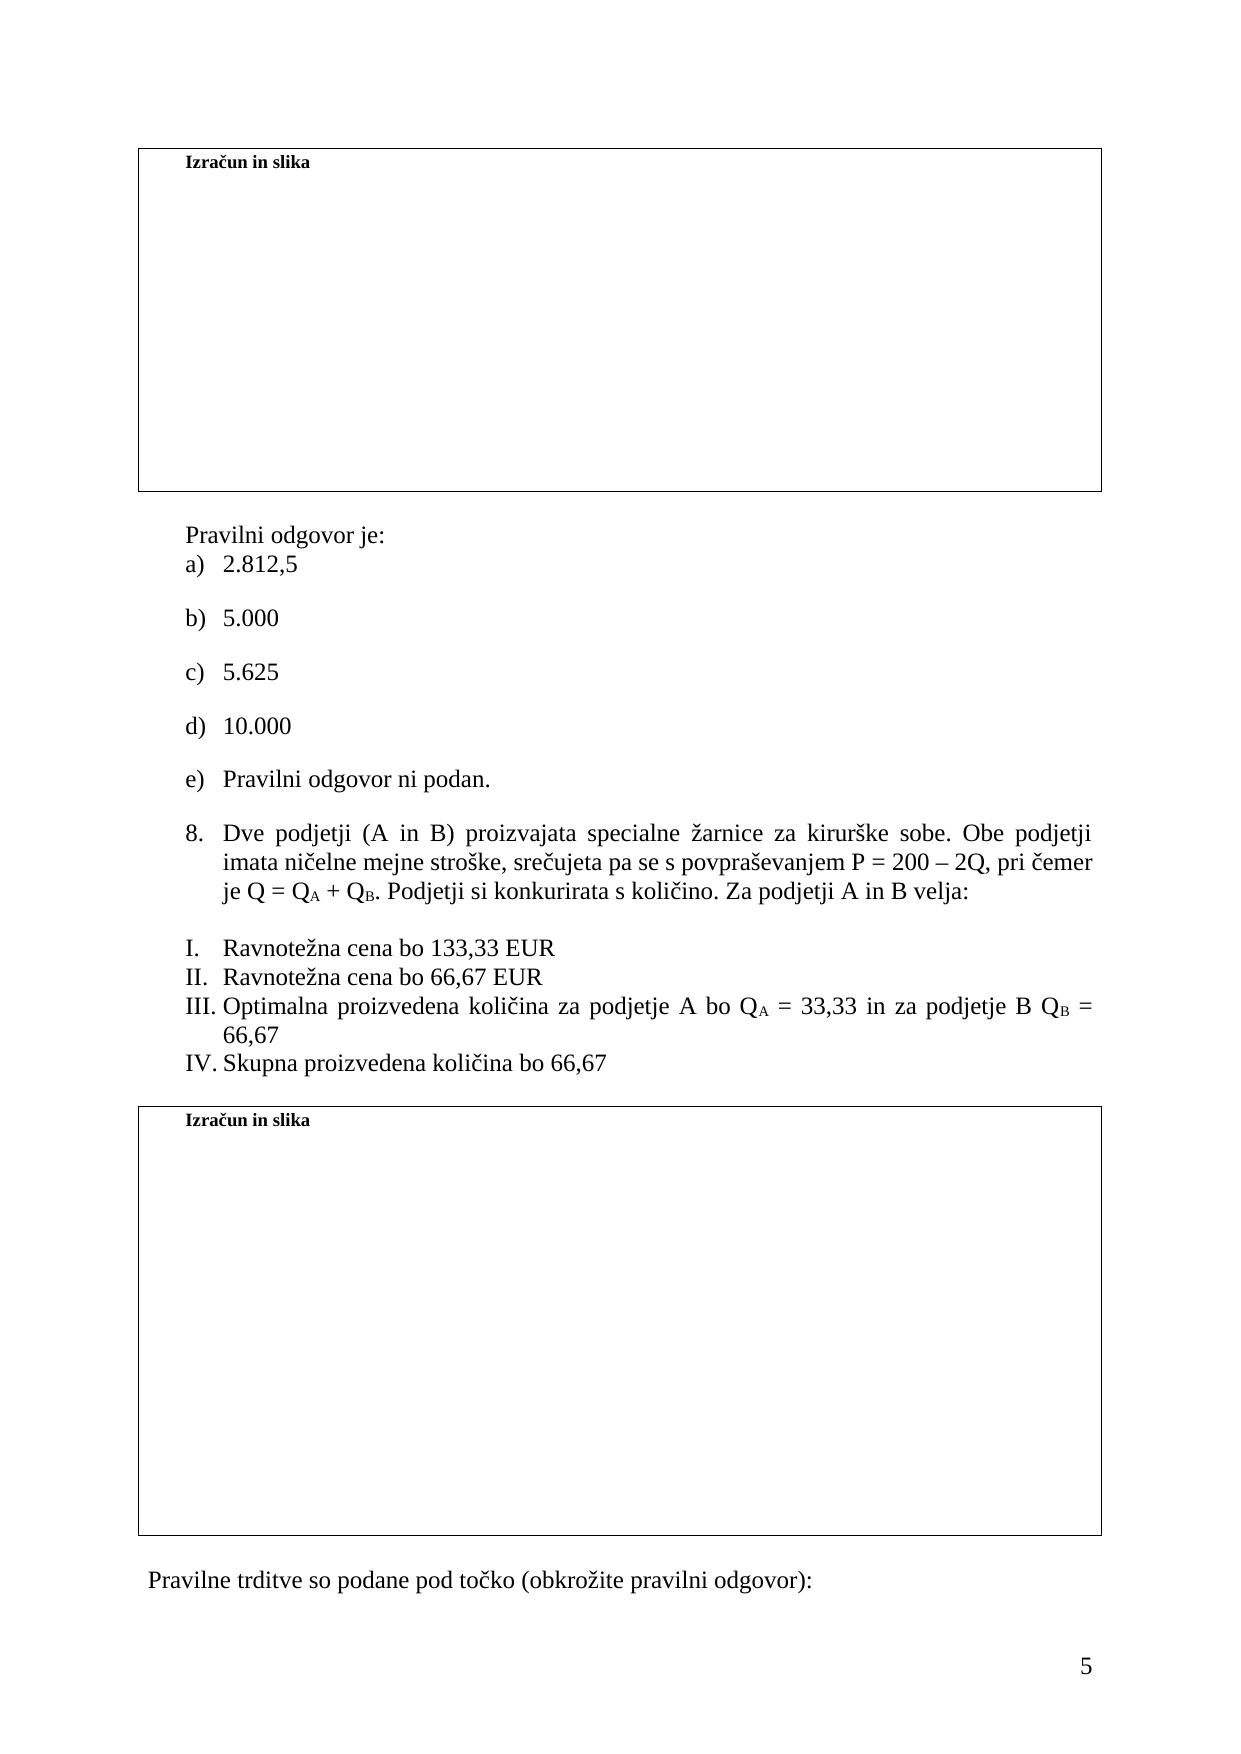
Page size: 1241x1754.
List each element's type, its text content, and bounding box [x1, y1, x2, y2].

text Pravilni odgovor je: [148, 520, 1093, 549]
list 10.000 [185, 711, 1093, 739]
list Ravnotežna cena bo 66,67 EUR [185, 962, 1093, 991]
list 2.812,5 [185, 549, 1093, 578]
list Pravilni odgovor ni podan. [185, 764, 1093, 793]
list Dve podjetji (A in B) proizvajata specialne žarnice za kirurške sobe. Obe podjetji imata ničelne mejne stroške, srečujeta pa se s povpraševanjem P = 200 – 2Q, pri čemer je Q = QA + QB. Podjetji si konkurirata s količino. Za podjetji A in B velja: [185, 818, 1093, 905]
list Skupna proizvedena količina bo 66,67 [185, 1048, 1093, 1077]
list Ravnotežna cena bo 133,33 EUR [185, 933, 1093, 962]
list Optimalna proizvedena količina za podjetje A bo QA = 33,33 in za podjetje B QB = 66,67 [185, 991, 1093, 1048]
text Izračun in slika [139, 1107, 1101, 1131]
text Pravilne trditve so podane pod točko (obkrožite pravilni odgovor): [148, 1565, 1093, 1594]
list 5.000 [185, 603, 1093, 632]
list 5.625 [185, 657, 1093, 686]
text Izračun in slika [139, 149, 1101, 172]
